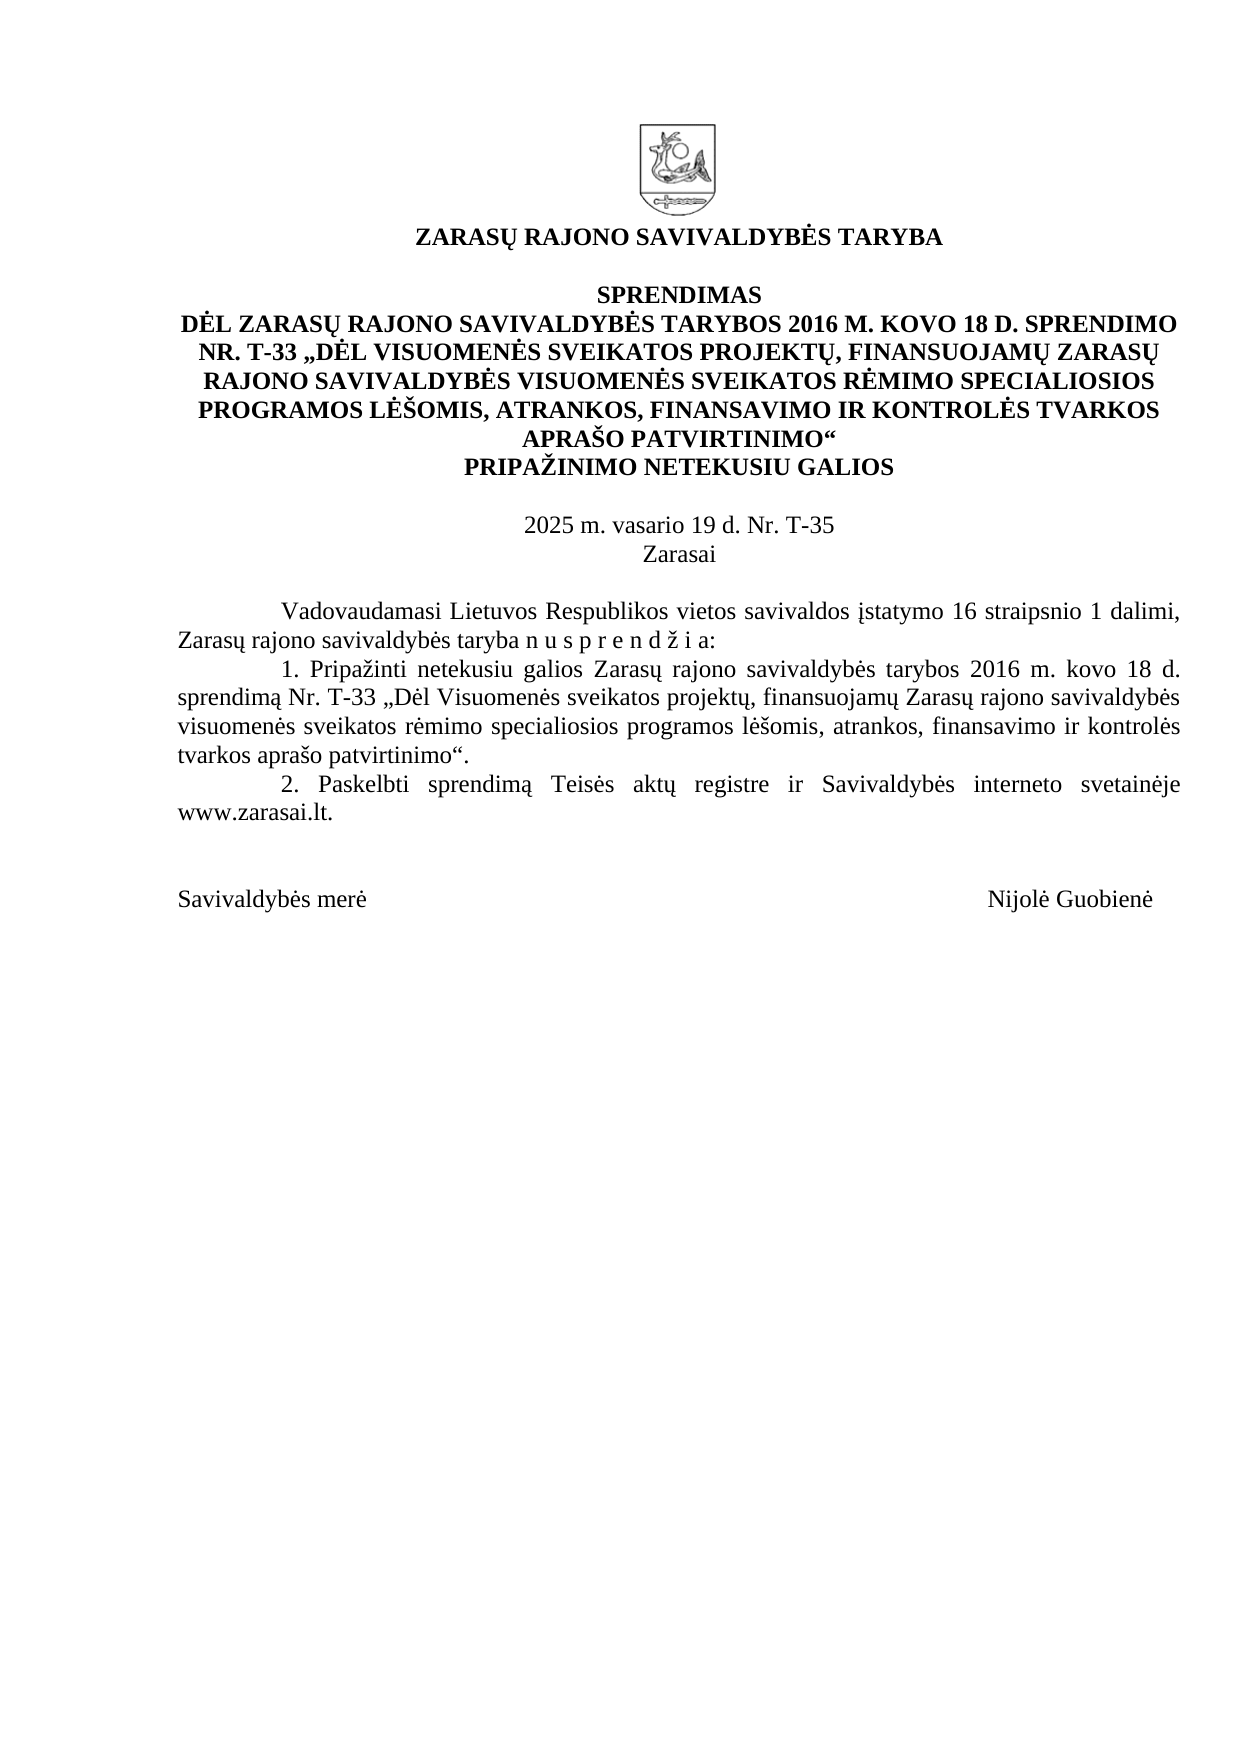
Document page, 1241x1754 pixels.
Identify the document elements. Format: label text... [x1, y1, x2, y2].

text 2. Paskelbti sprendimą Teisės aktų registre ir Savivaldybės interneto svetainėje www.zarasai.lt. [177, 769, 1181, 826]
text Savivaldybės merė Nijolė Guobienė [177, 884, 1181, 912]
text Zarasų rajono savivaldybės TARYBA [177, 222, 1181, 251]
text DĖL ZARASŲ RAJONO SAVIVALDYBĖS TARYBOS 2016 M. KOVO 18 D. SPRENDIMO NR. T-33 „DĖL VISUOMENĖS SVEIKATOS PROJEKTŲ, FINANSUOJAMŲ ZARASŲ RAJONO SAVIVALDYBĖS VISUOMENĖS SVEIKATOS RĖMIMO SPECIALIOSIOS PROGRAMOS LĖŠOMIS, ATRANKOS, FINANSAVIMO IR KONTROLĖS TVARKOS APRAŠO PATVIRTINIMO“ [177, 309, 1181, 452]
text SPRENDIMAS [177, 280, 1181, 309]
text 1. Pripažinti netekusiu galios Zarasų rajono savivaldybės tarybos 2016 m. kovo 18 d. sprendimą Nr. T-33 „Dėl Visuomenės sveikatos projektų, finansuojamų Zarasų rajono savivaldybės visuomenės sveikatos rėmimo specialiosios programos lėšomis, atrankos, finansavimo ir kontrolės tvarkos aprašo patvirtinimo“. [177, 654, 1181, 769]
text 2025 m. vasario 19 d. Nr. T-35 [177, 510, 1181, 539]
text Vadovaudamasi Lietuvos Respublikos vietos savivaldos įstatymo 16 straipsnio 1 dalimi, Zarasų rajono savivaldybės taryba nusprendžia: [177, 596, 1181, 654]
text PRIPAŽINIMO NETEKUSIU GALIOS [177, 452, 1181, 481]
text Zarasai [177, 539, 1181, 567]
